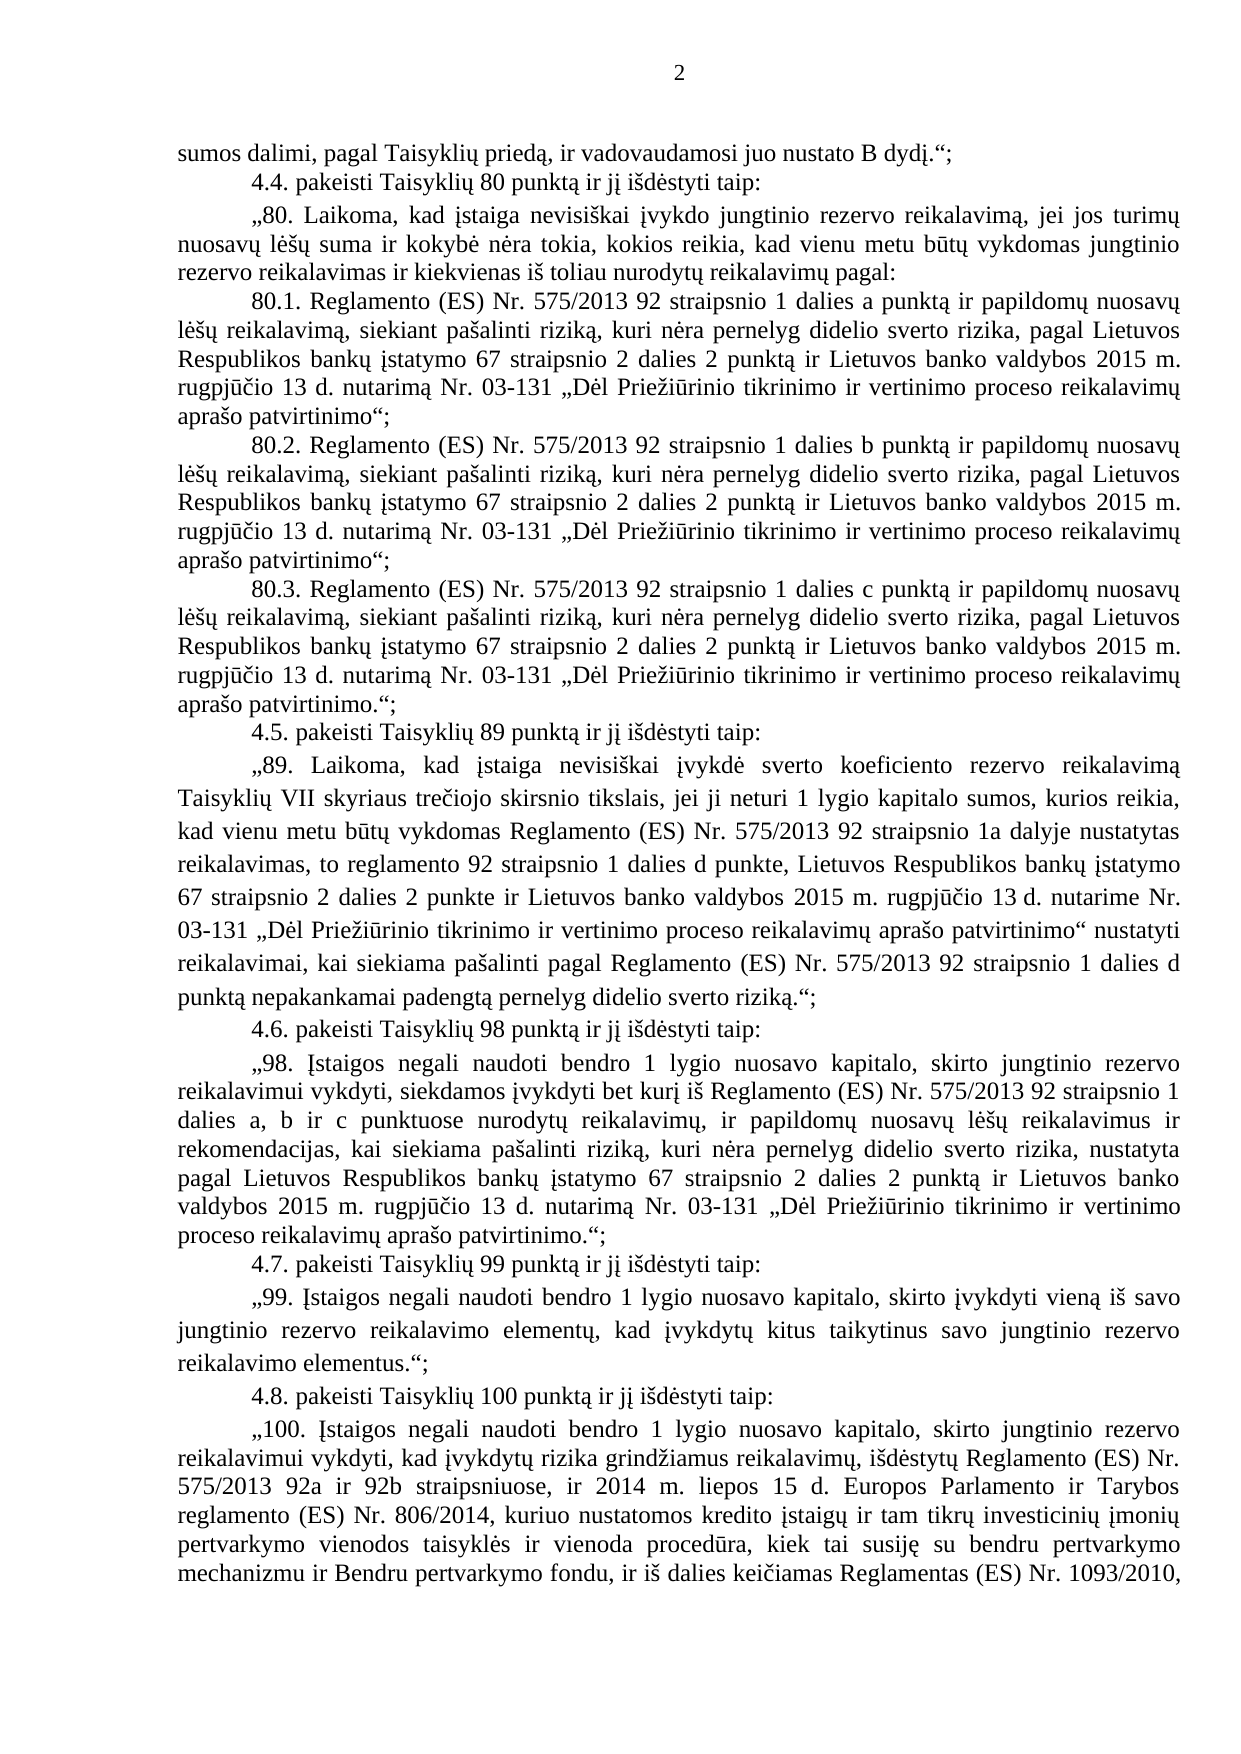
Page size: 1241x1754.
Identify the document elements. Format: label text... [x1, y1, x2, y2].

text „99. Įstaigos negali naudoti bendro 1 lygio nuosavo kapitalo, skirto įvykdyti vieną iš savo jungtinio rezervo reikalavimo elementų, kad įvykdytų kitus taikytinus savo jungtinio rezervo reikalavimo elementus.“; [177, 1282, 1181, 1377]
text „89. Laikoma, kad įstaiga nevisiškai įvykdė sverto koeficiento rezervo reikalavimą Taisyklių VII skyriaus trečiojo skirsnio tikslais, jei ji neturi 1 lygio kapitalo sumos, kurios reikia, kad vienu metu būtų vykdomas Reglamento (ES) Nr. 575/2013 92 straipsnio 1a dalyje nustatytas reikalavimas, to reglamento 92 straipsnio 1 dalies d punkte, Lietuvos Respublikos bankų įstatymo 67 straipsnio 2 dalies 2 punkte ir Lietuvos banko valdybos 2015 m. rugpjūčio 13 d. nutarime Nr. 03-131 „Dėl Priežiūrinio tikrinimo ir vertinimo proceso reikalavimų aprašo patvirtinimo“ nustatyti reikalavimai, kai siekiama pašalinti pagal Reglamento (ES) Nr. 575/2013 92 straipsnio 1 dalies d punktą nepakankamai padengtą pernelyg didelio sverto riziką.“; [177, 750, 1181, 1010]
text 4.4. pakeisti Taisyklių 80 punktą ir jį išdėstyti taip: [251, 167, 1181, 196]
text 4.6. pakeisti Taisyklių 98 punktą ir jį išdėstyti taip: [251, 1014, 1181, 1043]
text „98. Įstaigos negali naudoti bendro 1 lygio nuosavo kapitalo, skirto jungtinio rezervo reikalavimui vykdyti, siekdamos įvykdyti bet kurį iš Reglamento (ES) Nr. 575/2013 92 straipsnio 1 dalies a, b ir c punktuose nurodytų reikalavimų, ir papildomų nuosavų lėšų reikalavimus ir rekomendacijas, kai siekiama pašalinti riziką, kuri nėra pernelyg didelio sverto rizika, nustatyta pagal Lietuvos Respublikos bankų įstatymo 67 straipsnio 2 dalies 2 punktą ir Lietuvos banko valdybos 2015 m. rugpjūčio 13 d. nutarimą Nr. 03-131 „Dėl Priežiūrinio tikrinimo ir vertinimo proceso reikalavimų aprašo patvirtinimo.“; [177, 1048, 1181, 1249]
text 80.3. Reglamento (ES) Nr. 575/2013 92 straipsnio 1 dalies c punktą ir papildomų nuosavų lėšų reikalavimą, siekiant pašalinti riziką, kuri nėra pernelyg didelio sverto rizika, pagal Lietuvos Respublikos bankų įstatymo 67 straipsnio 2 dalies 2 punktą ir Lietuvos banko valdybos 2015 m. rugpjūčio 13 d. nutarimą Nr. 03-131 „Dėl Priežiūrinio tikrinimo ir vertinimo proceso reikalavimų aprašo patvirtinimo.“; [177, 574, 1181, 717]
text 4.8. pakeisti Taisyklių 100 punktą ir jį išdėstyti taip: [251, 1381, 1181, 1410]
text „80. Laikoma, kad įstaiga nevisiškai įvykdo jungtinio rezervo reikalavimą, jei jos turimų nuosavų lėšų suma ir kokybė nėra tokia, kokios reikia, kad vienu metu būtų vykdomas jungtinio rezervo reikalavimas ir kiekvienas iš toliau nurodytų reikalavimų pagal: [177, 200, 1181, 286]
text sumos dalimi, pagal Taisyklių priedą, ir vadovaudamosi juo nustato B dydį.“; [177, 138, 1181, 167]
text 4.7. pakeisti Taisyklių 99 punktą ir jį išdėstyti taip: [251, 1249, 1181, 1278]
text „100. Įstaigos negali naudoti bendro 1 lygio nuosavo kapitalo, skirto jungtinio rezervo reikalavimui vykdyti, kad įvykdytų rizika grindžiamus reikalavimų, išdėstytų Reglamento (ES) Nr. 575/2013 92a ir 92b straipsniuose, ir 2014 m. liepos 15 d. Europos Parlamento ir Tarybos reglamento (ES) Nr. 806/2014, kuriuo nustatomos kredito įstaigų ir tam tikrų investicinių įmonių pertvarkymo vienodos taisyklės ir vienoda procedūra, kiek tai susiję su bendru pertvarkymo mechanizmu ir Bendru pertvarkymo fondu, ir iš dalies keičiamas Reglamentas (ES) Nr. 1093/2010, [177, 1414, 1181, 1586]
text 80.1. Reglamento (ES) Nr. 575/2013 92 straipsnio 1 dalies a punktą ir papildomų nuosavų lėšų reikalavimą, siekiant pašalinti riziką, kuri nėra pernelyg didelio sverto rizika, pagal Lietuvos Respublikos bankų įstatymo 67 straipsnio 2 dalies 2 punktą ir Lietuvos banko valdybos 2015 m. rugpjūčio 13 d. nutarimą Nr. 03-131 „Dėl Priežiūrinio tikrinimo ir vertinimo proceso reikalavimų aprašo patvirtinimo“; [177, 286, 1181, 430]
text 4.5. pakeisti Taisyklių 89 punktą ir jį išdėstyti taip: [251, 717, 1181, 746]
text 80.2. Reglamento (ES) Nr. 575/2013 92 straipsnio 1 dalies b punktą ir papildomų nuosavų lėšų reikalavimą, siekiant pašalinti riziką, kuri nėra pernelyg didelio sverto rizika, pagal Lietuvos Respublikos bankų įstatymo 67 straipsnio 2 dalies 2 punktą ir Lietuvos banko valdybos 2015 m. rugpjūčio 13 d. nutarimą Nr. 03-131 „Dėl Priežiūrinio tikrinimo ir vertinimo proceso reikalavimų aprašo patvirtinimo“; [177, 430, 1181, 574]
